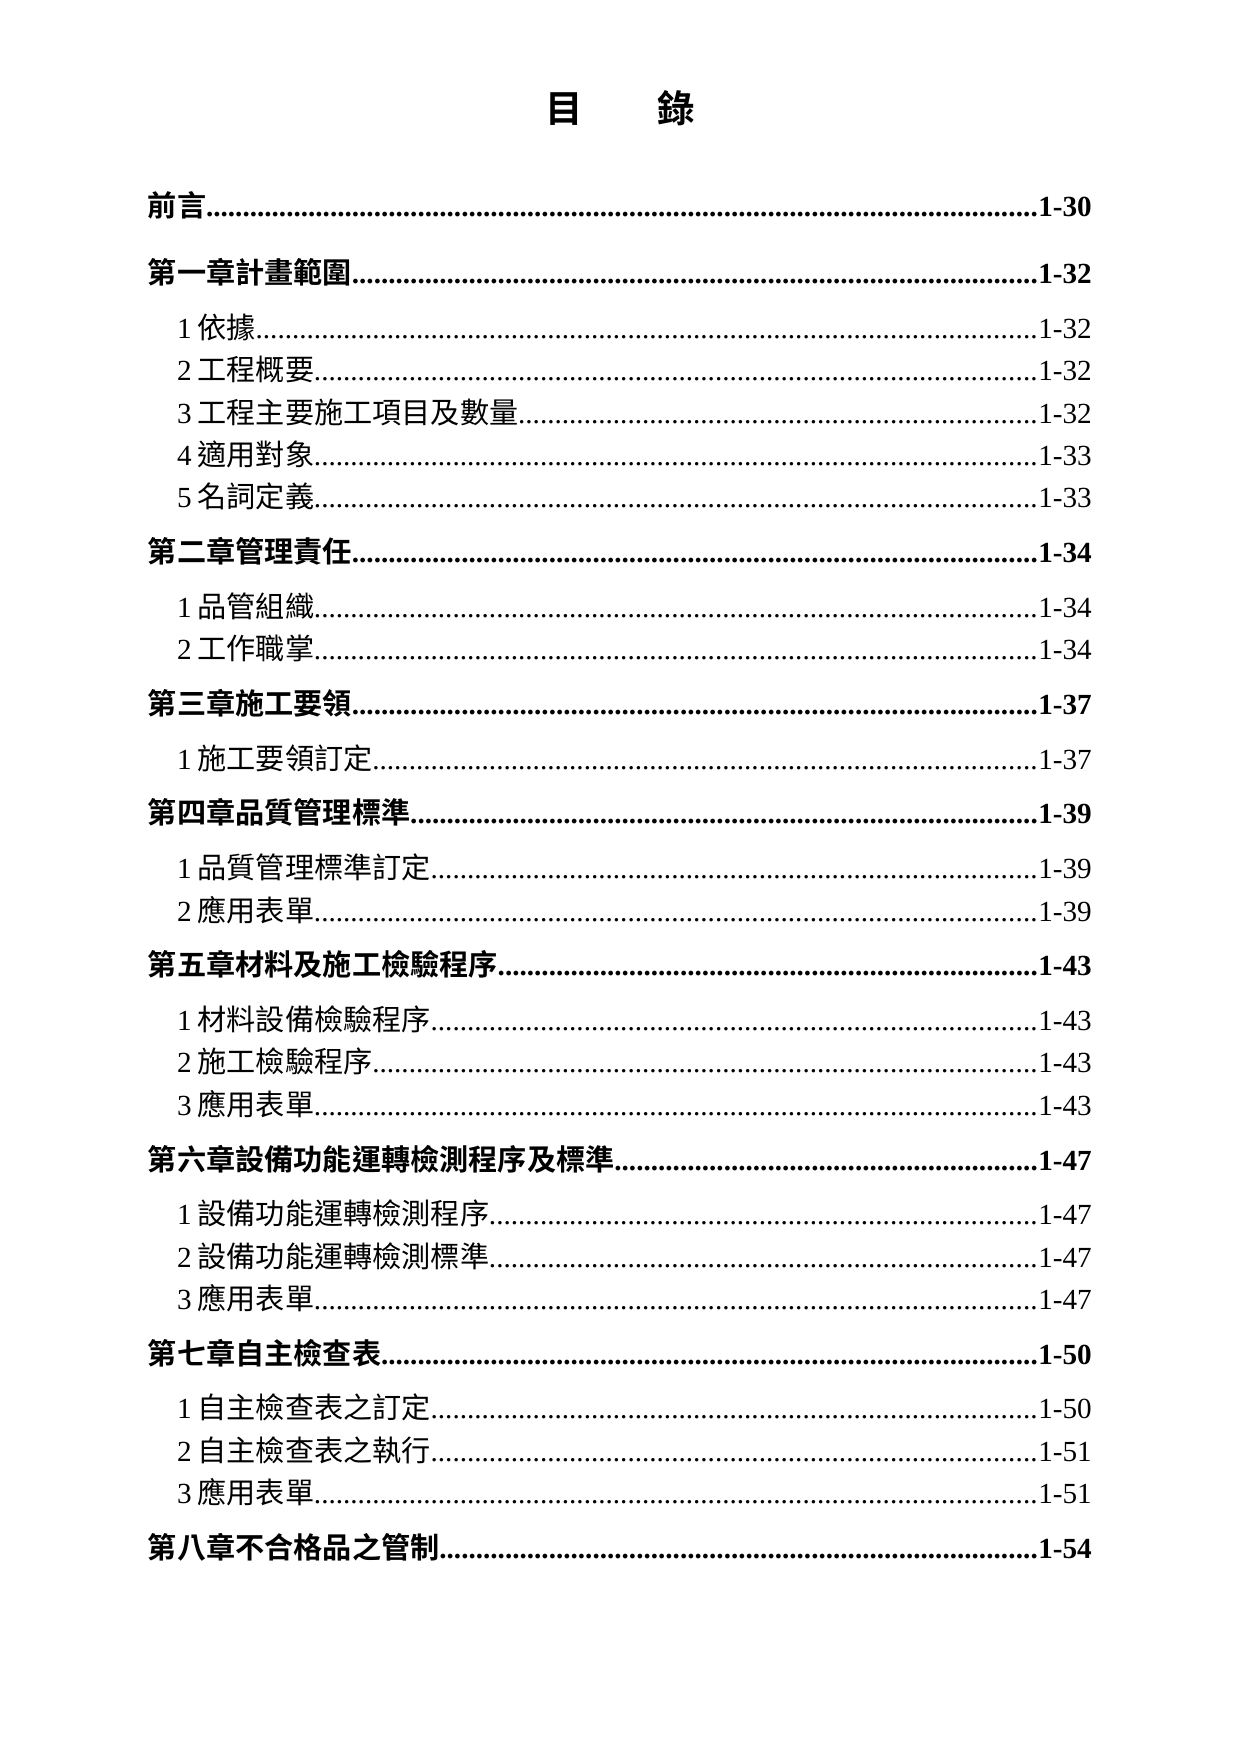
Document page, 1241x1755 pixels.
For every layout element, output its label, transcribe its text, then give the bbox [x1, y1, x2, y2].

text 3應用表單 1-47 [177, 1275, 1093, 1318]
text 前言 1-30 [148, 182, 1093, 225]
text 2應用表單 1-39 [177, 887, 1093, 929]
text 1自主檢查表之訂定 1-50 [177, 1385, 1093, 1427]
text 2設備功能運轉檢測標準 1-47 [177, 1233, 1093, 1275]
text 3應用表單 1-43 [177, 1081, 1093, 1123]
text 第二章管理責任 1-34 [148, 528, 1093, 571]
text 第四章品質管理標準 1-39 [148, 790, 1093, 832]
text 目 錄 [148, 89, 1093, 130]
text 第七章自主檢查表 1-50 [148, 1330, 1093, 1372]
text 2工作職掌 1-34 [177, 626, 1093, 668]
text 1材料設備檢驗程序 1-43 [177, 997, 1093, 1039]
text 5名詞定義 1-33 [177, 474, 1093, 516]
text 第一章計畫範圍 1-32 [148, 250, 1093, 292]
text 3應用表單 1-51 [177, 1469, 1093, 1512]
text 1施工要領訂定 1-37 [177, 735, 1093, 777]
text 2工程概要 1-32 [177, 347, 1093, 389]
text 4適用對象 1-33 [177, 431, 1093, 474]
text 第五章材料及施工檢驗程序 1-43 [148, 942, 1093, 984]
text 2施工檢驗程序 1-43 [177, 1039, 1093, 1081]
text 第三章施工要領 1-37 [148, 680, 1093, 723]
text 1品管組織 1-34 [177, 583, 1093, 626]
text 3工程主要施工項目及數量 1-32 [177, 389, 1093, 431]
text 1品質管理標準訂定 1-39 [177, 845, 1093, 887]
text 第六章設備功能運轉檢測程序及標準 1-47 [148, 1136, 1093, 1178]
text 2自主檢查表之執行 1-51 [177, 1427, 1093, 1469]
text 1設備功能運轉檢測程序 1-47 [177, 1191, 1093, 1233]
text 1依據 1-32 [177, 304, 1093, 347]
text 第八章不合格品之管制 1-54 [148, 1524, 1093, 1567]
